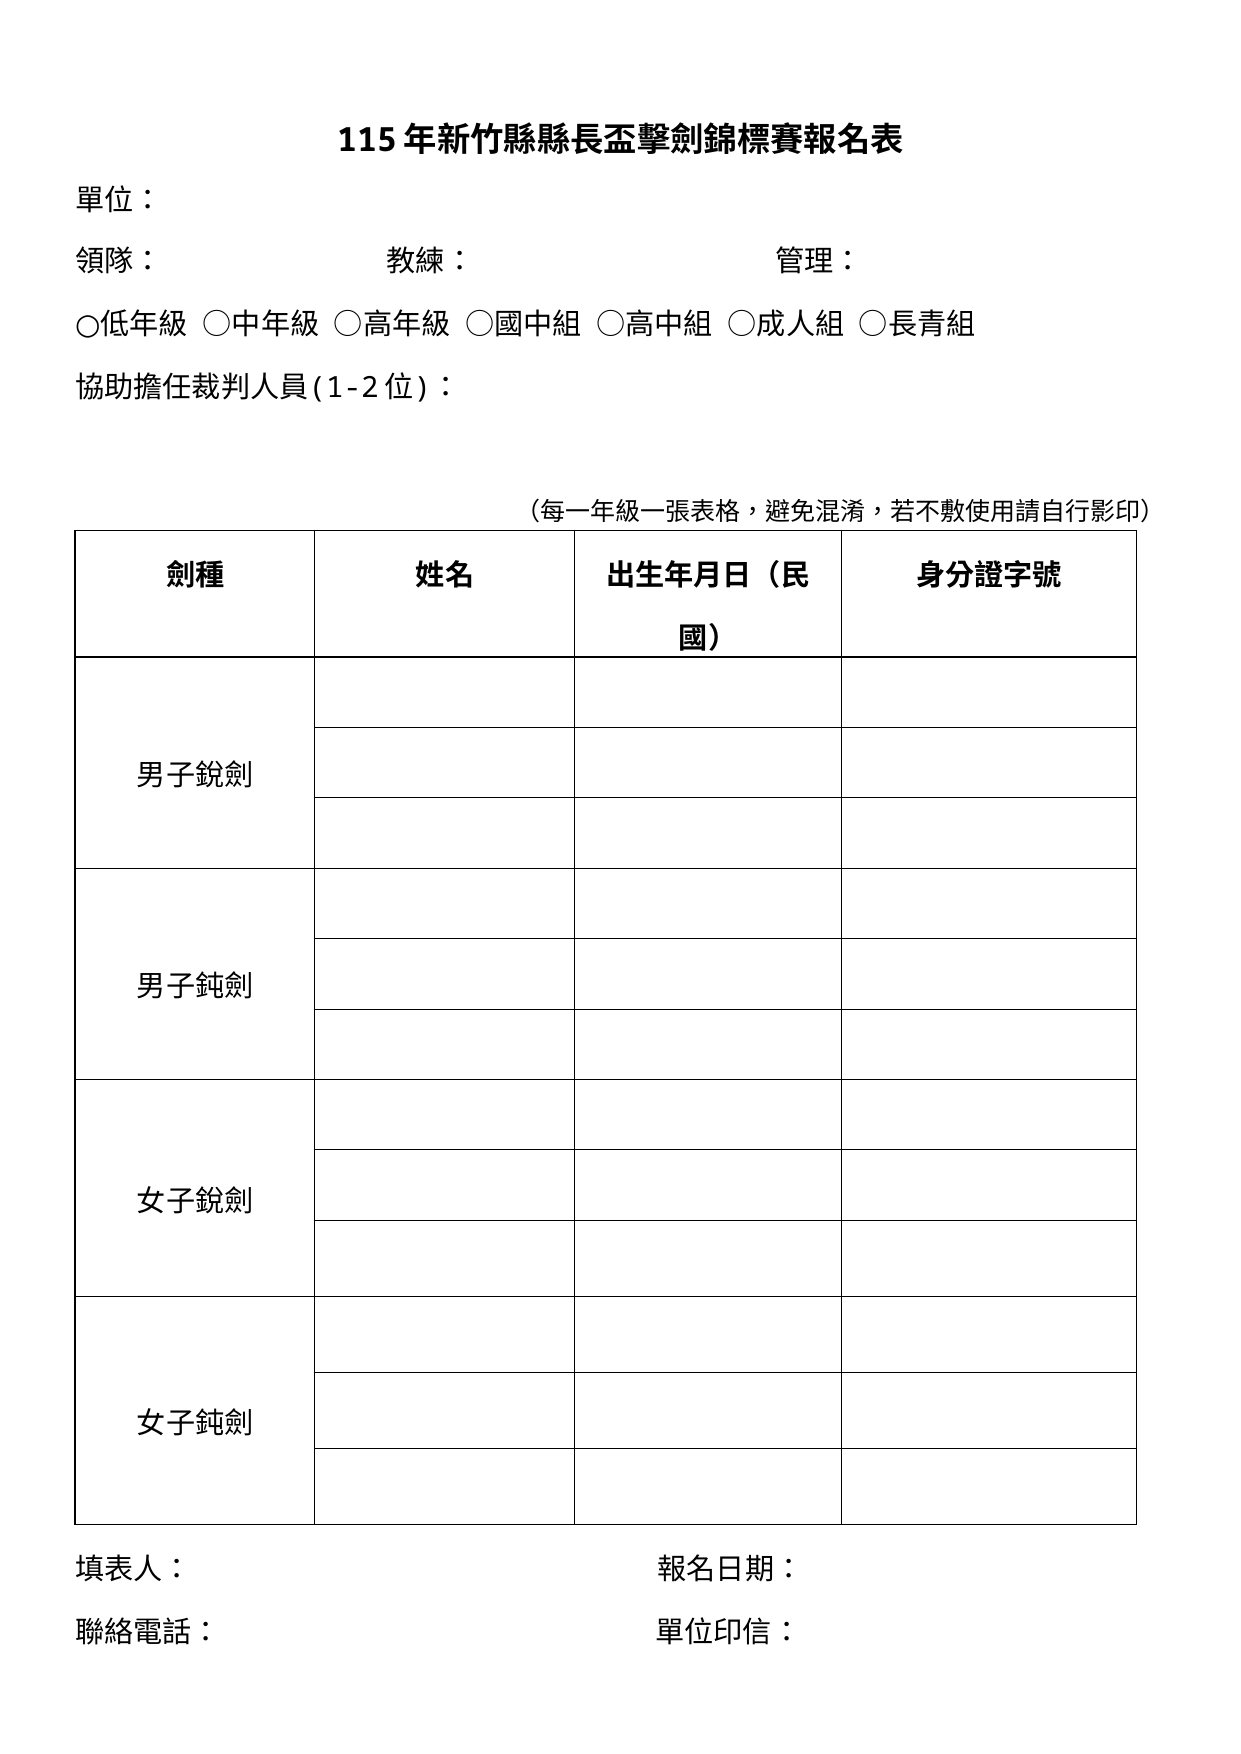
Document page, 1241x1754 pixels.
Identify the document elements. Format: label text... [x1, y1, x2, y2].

text 領隊： 教練： 管理： [75, 238, 1165, 280]
table_cell [575, 869, 841, 938]
table_cell [315, 1297, 574, 1372]
table_cell [842, 1010, 1136, 1079]
table_header 身分證字號 [842, 531, 1136, 656]
table_cell [575, 1297, 841, 1372]
table_cell [842, 1150, 1136, 1220]
table_cell [842, 1297, 1136, 1372]
table_cell [315, 1150, 574, 1220]
text 單位： [75, 177, 1165, 219]
table_cell [842, 939, 1136, 1008]
table_cell 女子銳劍 [76, 1080, 314, 1296]
table_cell [315, 1373, 574, 1448]
table_cell [315, 1221, 574, 1296]
table_cell [315, 869, 574, 938]
text 協助擔任裁判人員(1-2位)： [75, 343, 1165, 405]
table_cell [315, 728, 574, 797]
table_cell [575, 1010, 841, 1079]
table_header 姓名 [315, 531, 574, 656]
table_cell [842, 728, 1136, 797]
table_cell [315, 1010, 574, 1079]
table_header 劍種 [76, 531, 314, 656]
table_cell [575, 1150, 841, 1220]
table_cell [575, 1449, 841, 1524]
table_cell [575, 1080, 841, 1149]
table_cell [575, 1373, 841, 1448]
table_cell [842, 869, 1136, 938]
table_cell [842, 1373, 1136, 1448]
table_cell [575, 1221, 841, 1296]
table_cell [842, 1449, 1136, 1524]
text 聯絡電話： 單位印信： [75, 1588, 1165, 1650]
table_cell [315, 939, 574, 1008]
table_cell [575, 939, 841, 1008]
text 115年新竹縣縣長盃擊劍錦標賽報名表 [75, 96, 1165, 158]
table_cell [842, 798, 1136, 868]
table_cell [315, 798, 574, 868]
table_cell 女子鈍劍 [76, 1297, 314, 1524]
text 填表人： 報名日期： [75, 1525, 1165, 1588]
table_header 出生年月日（民國） [575, 531, 841, 656]
table_cell [842, 1080, 1136, 1149]
table_cell [575, 798, 841, 868]
table_cell [842, 658, 1136, 727]
table_cell [315, 1449, 574, 1524]
text ○低年級 ○中年級 ○高年級 ○國中組 ○高中組 ○成人組 ○長青組 [75, 280, 1165, 343]
table_cell [842, 1221, 1136, 1296]
table_cell 男子鈍劍 [76, 869, 314, 1079]
table_cell [315, 1080, 574, 1149]
text （每一年級一張表格，避免混淆，若不敷使用請自行影印） [225, 468, 1165, 530]
table_cell [315, 658, 574, 727]
table_cell [575, 728, 841, 797]
table_cell [575, 658, 841, 727]
table_cell 男子銳劍 [76, 658, 314, 868]
